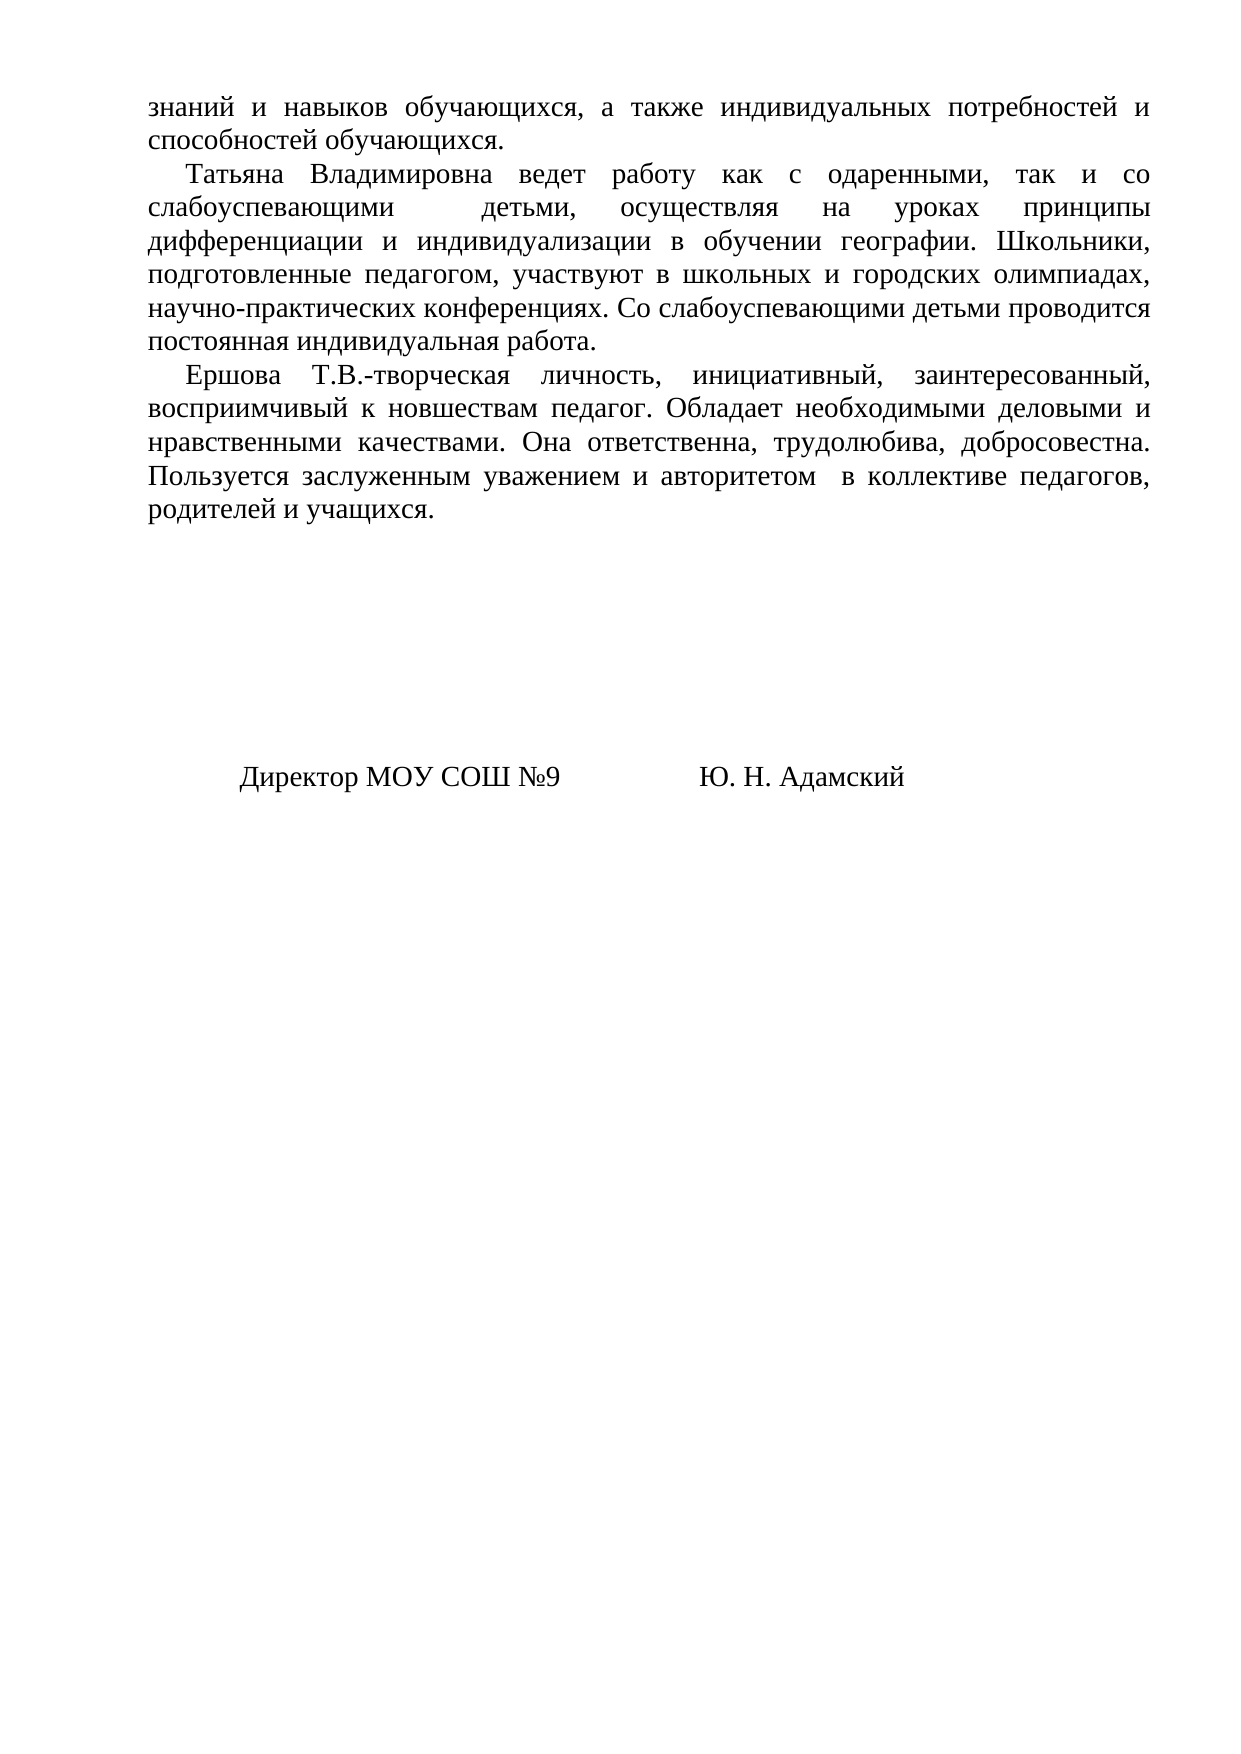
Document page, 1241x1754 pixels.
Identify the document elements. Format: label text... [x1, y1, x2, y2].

text Татьяна Владимировна ведет работу как с одаренными, так и со слабоуспевающими детьми, осуществляя на уроках принципы дифференциации и индивидуализации в обучении географии. Школьники, подготовленные педагогом, участвуют в школьных и городских олимпиадах, научно-практических конференциях. Со слабоуспевающими детьми проводится постоянная индивидуальная работа. [148, 156, 1152, 357]
text Ершова Т.В.-творческая личность, инициативный, заинтересованный, восприимчивый к новшествам педагог. Обладает необходимыми деловыми и нравственными качествами. Она ответственна, трудолюбива, добросовестна. Пользуется заслуженным уважением и авторитетом в коллективе педагогов, родителей и учащихся. [148, 357, 1152, 525]
text знаний и навыков обучающихся, а также индивидуальных потребностей и способностей обучающихся. [148, 89, 1152, 156]
text Директор МОУ СОШ №9 Ю. Н. Адамский [166, 759, 1152, 793]
